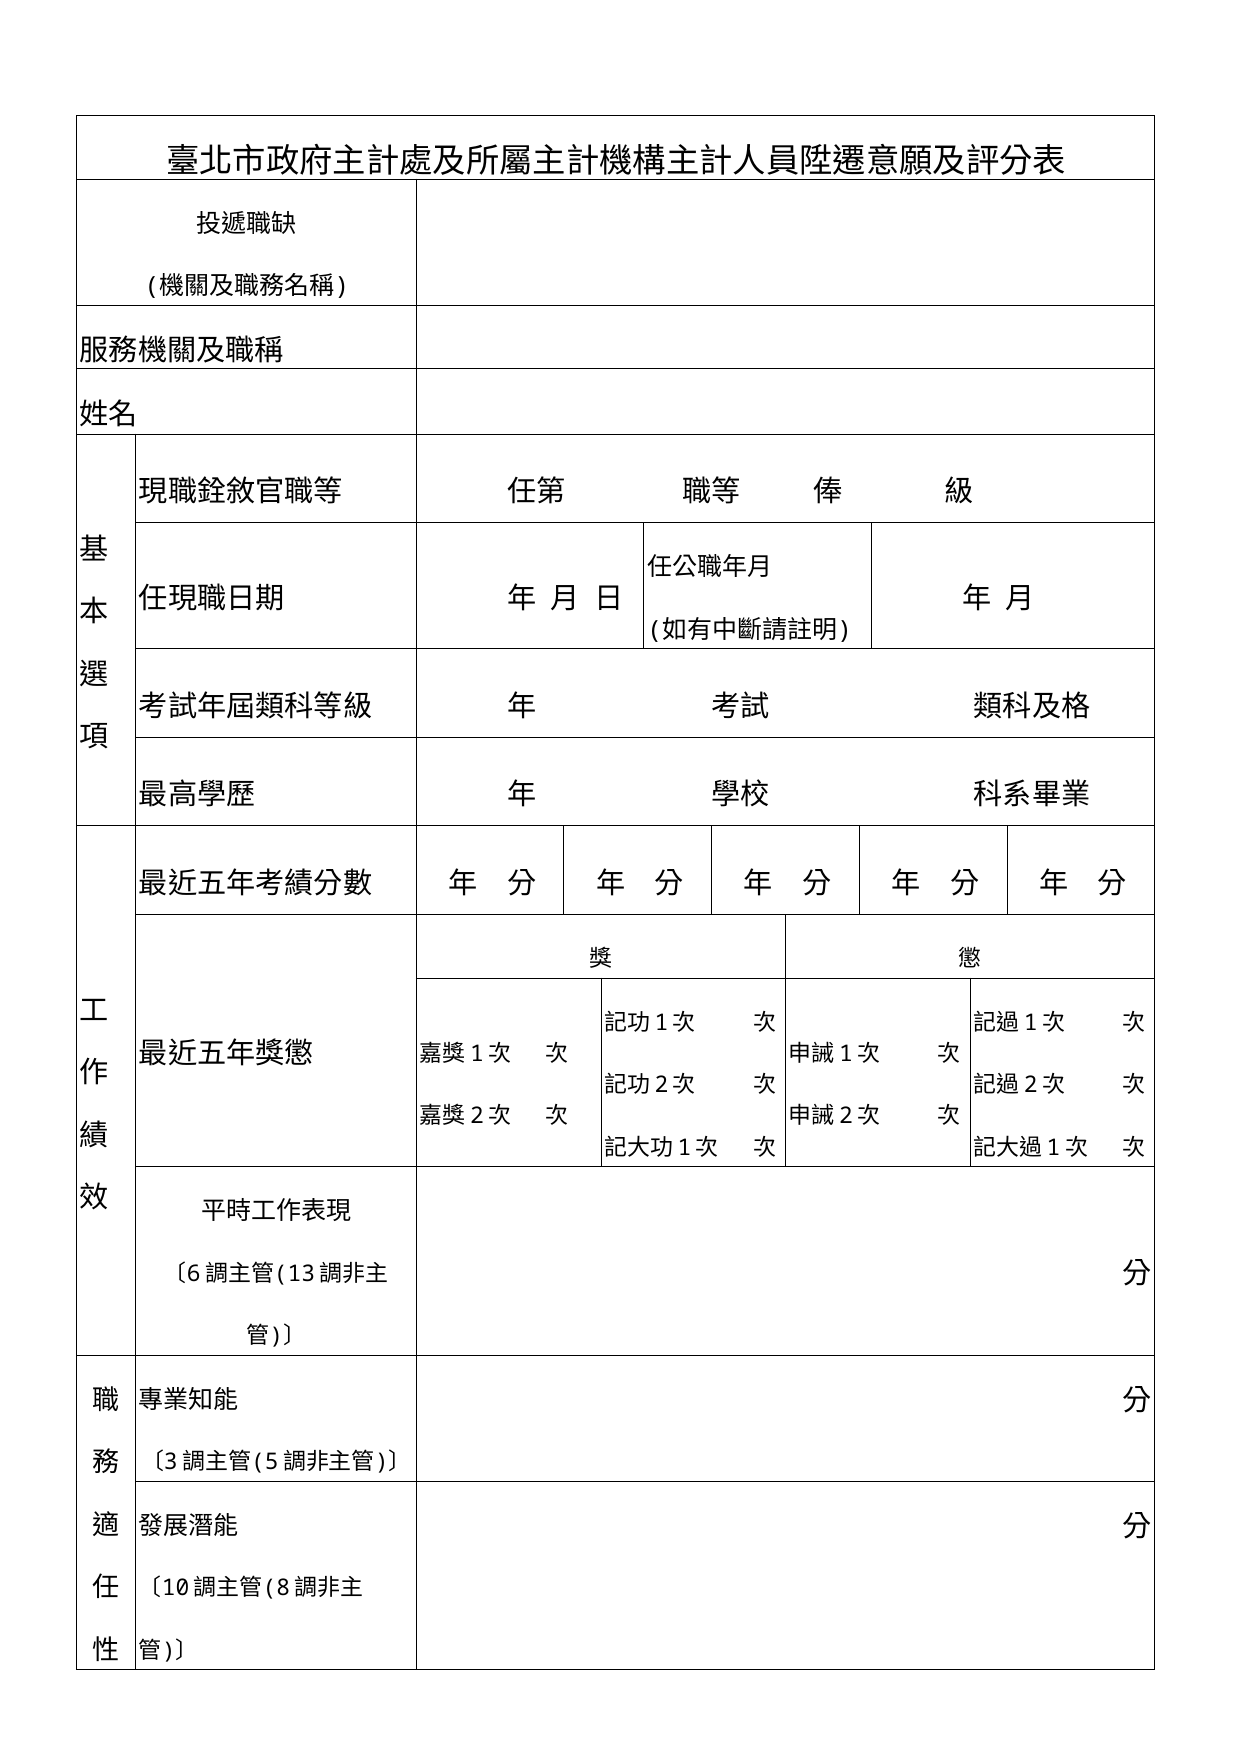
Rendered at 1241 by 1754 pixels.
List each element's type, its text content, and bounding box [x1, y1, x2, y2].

table_cell 投遞職缺 (機關及職務名稱) [77, 180, 416, 304]
table_cell 任現職日期 [136, 523, 416, 648]
table_cell 年 月 [872, 523, 1154, 648]
table_cell 年 分 [860, 826, 1007, 914]
table_cell 嘉獎1次 次 嘉獎2次 次 [417, 979, 601, 1166]
table_cell 任第 職等 俸 級 [417, 435, 1154, 522]
table_cell 記功1次 次 記功2次 次 記大功1次 次 [602, 979, 785, 1166]
table_cell 申誡1次 次 申誡2次 次 [786, 979, 970, 1166]
table_cell 基本選項 [77, 435, 135, 825]
table_cell 分 [417, 1356, 1154, 1481]
table_cell 考試年屆類科等級 [136, 649, 416, 737]
table_cell 年 考試 類科及格 [417, 649, 1154, 737]
table_cell 年 月 日 [417, 523, 643, 648]
table_cell 姓名 [77, 369, 416, 433]
table_cell 專業知能 〔3調主管(5調非主管)〕 [136, 1356, 416, 1481]
table_cell 分 [417, 1167, 1154, 1355]
table_cell 服務機關及職稱 [77, 306, 416, 368]
table_header 臺北市政府主計處及所屬主計機構主計人員陞遷意願及評分表 [77, 116, 1154, 178]
table_cell 最高學歷 [136, 738, 416, 825]
table_cell 獎 [417, 915, 785, 978]
table_cell [417, 369, 1154, 433]
table_cell 年 學校 科系畢業 [417, 738, 1154, 825]
table_cell 年 分 [1008, 826, 1154, 914]
table_cell 發展潛能 〔10調主管(8調非主管)〕 [136, 1482, 416, 1669]
table_cell [417, 306, 1154, 368]
table_cell 平時工作表現 〔6調主管(13調非主管)〕 [136, 1167, 416, 1355]
table_cell 記過1次 次 記過2次 次 記大過1次 次 [971, 979, 1154, 1166]
table_cell 懲 [786, 915, 1154, 978]
table_cell 年 分 [564, 826, 711, 914]
table_cell [417, 180, 1154, 304]
table_cell 分 [417, 1482, 1154, 1669]
table_cell 年 分 [417, 826, 563, 914]
table_cell 任公職年月 (如有中斷請註明) [644, 523, 871, 648]
table_cell 工作績效 [77, 826, 135, 1355]
table_cell 最近五年獎懲 [136, 915, 416, 1166]
table_cell 年 分 [712, 826, 859, 914]
table_cell 現職銓敘官職等 [136, 435, 416, 522]
table_cell 職務適任性 [77, 1356, 135, 1669]
table_cell 最近五年考績分數 [136, 826, 416, 914]
